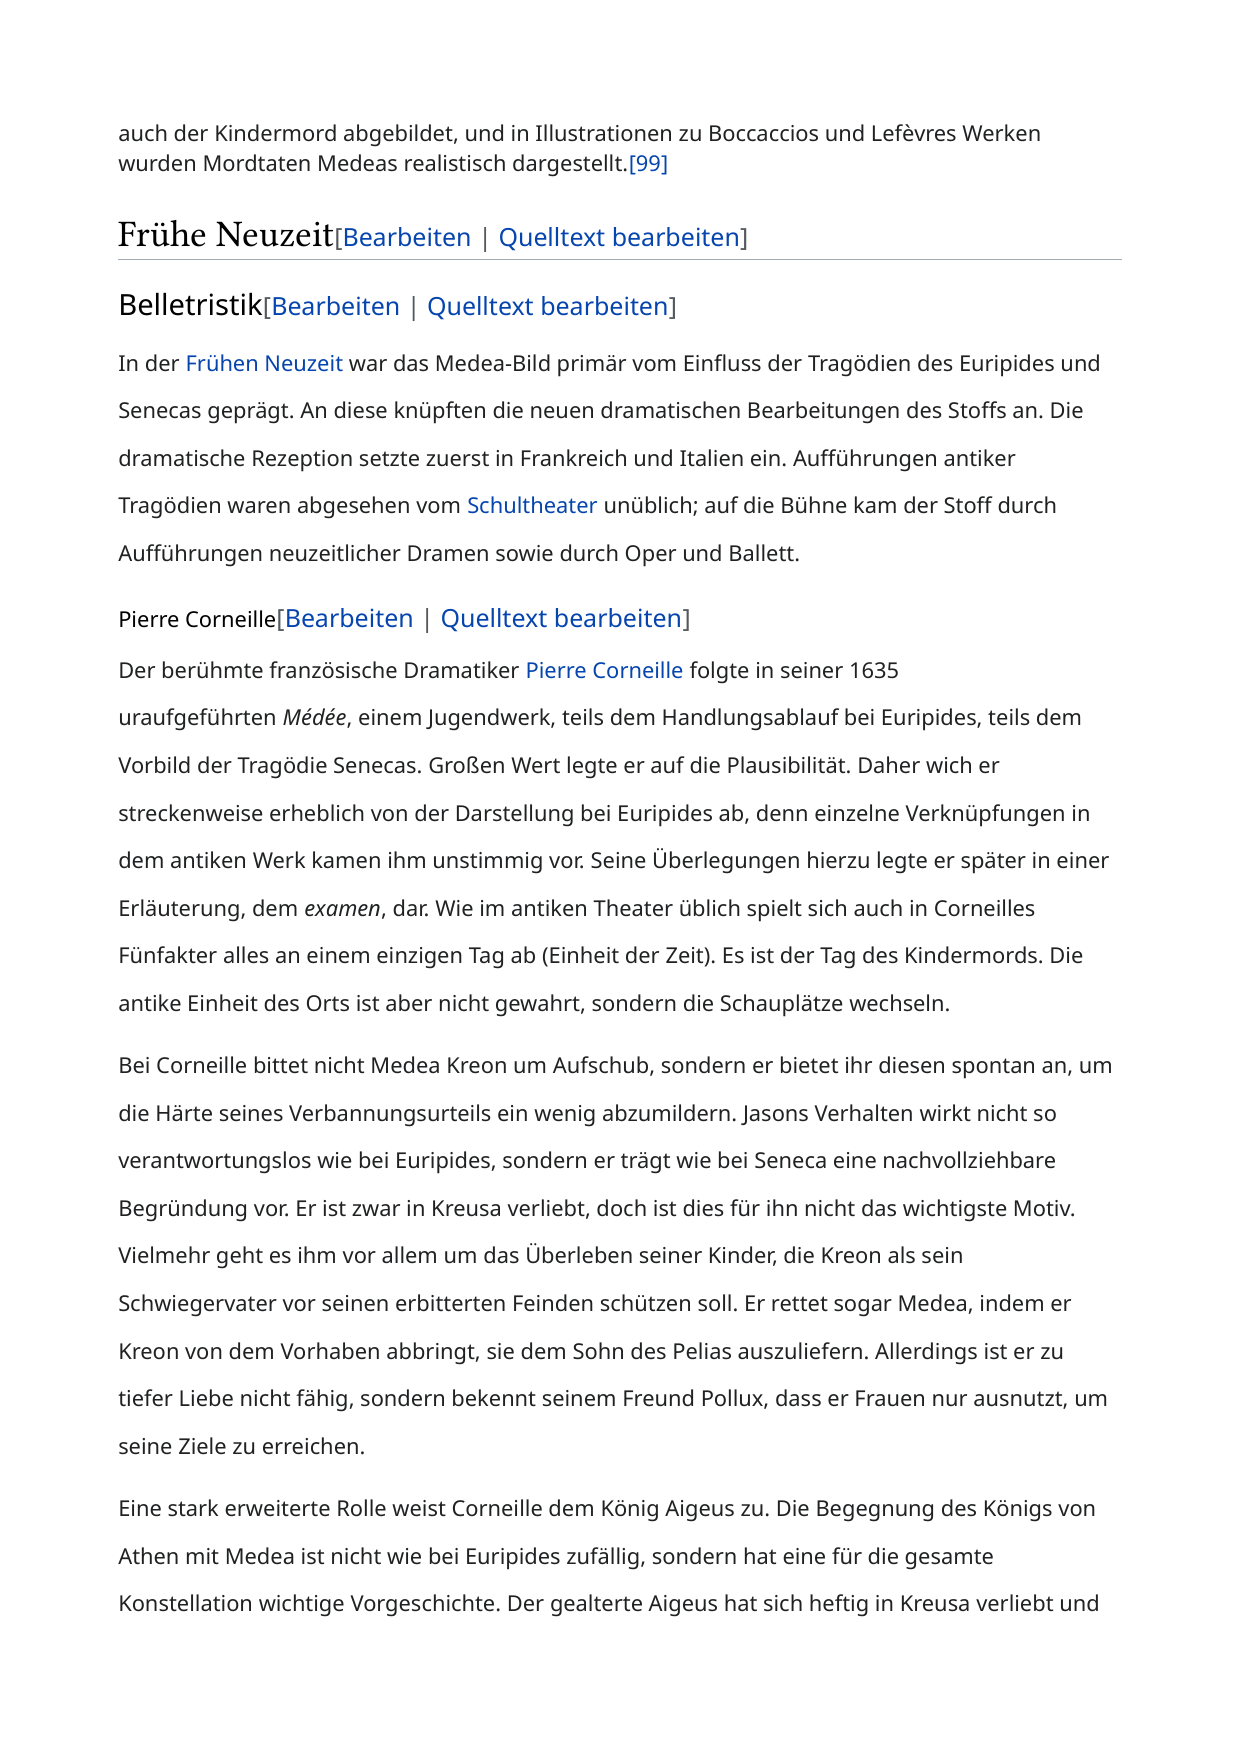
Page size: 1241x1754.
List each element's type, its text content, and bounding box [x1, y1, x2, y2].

text Der berühmte französische Dramatiker Pierre Corneille folgte in seiner 1635 uraufgeführten Médée, einem Jugendwerk, teils dem Handlungsablauf bei Euripides, teils dem Vorbild der Tragödie Senecas. Großen Wert legte er auf die Plausibilität. Daher wich er streckenweise erheblich von der Darstellung bei Euripides ab, denn einzelne Verknüpfungen in dem antiken Werk kamen ihm unstimmig vor. Seine Überlegungen hierzu legte er später in einer Erläuterung, dem examen, dar. Wie im antiken Theater üblich spielt sich auch in Corneilles Fünfakter alles an einem einzigen Tag ab (Einheit der Zeit). Es ist der Tag des Kindermords. Die antike Einheit des Orts ist aber nicht gewahrt, sondern die Schauplätze wechseln. [118, 655, 1122, 1018]
text Bei Corneille bittet nicht Medea Kreon um Aufschub, sondern er bietet ihr diesen spontan an, um die Härte seines Verbannungsurteils ein wenig abzumildern. Jasons Verhalten wirkt nicht so verantwortungslos wie bei Euripides, sondern er trägt wie bei Seneca eine nachvollziehbare Begründung vor. Er ist zwar in Kreusa verliebt, doch ist dies für ihn nicht das wichtigste Motiv. Vielmehr geht es ihm vor allem um das Überleben seiner Kinder, die Kreon als sein Schwiegervater vor seinen erbitterten Feinden schützen soll. Er rettet sogar Medea, indem er Kreon von dem Vorhaben abbringt, sie dem Sohn des Pelias auszuliefern. Allerdings ist er zu tiefer Liebe nicht fähig, sondern bekennt seinem Freund Pollux, dass er Frauen nur ausnutzt, um seine Ziele zu erreichen. [118, 1050, 1122, 1461]
subtitle Pierre Corneille[Bearbeiten | Quelltext bearbeiten] [118, 600, 1122, 634]
text In der Frühen Neuzeit war das Medea-Bild primär vom Einfluss der Tragödien des Euripides und Senecas geprägt. An diese knüpften die neuen dramatischen Bearbeitungen des Stoffs an. Die dramatische Rezeption setzte zuerst in Frankreich und Italien ein. Aufführungen antiker Tragödien waren abgesehen vom Schultheater unüblich; auf die Bühne kam der Stoff durch Aufführungen neuzeitlicher Dramen sowie durch Oper und Ballett. [118, 348, 1122, 568]
subtitle Frühe Neuzeit[Bearbeiten | Quelltext bearbeiten] [118, 213, 1122, 259]
text Eine stark erweiterte Rolle weist Corneille dem König Aigeus zu. Die Begegnung des Königs von Athen mit Medea ist nicht wie bei Euripides zufällig, sondern hat eine für die gesamte Konstellation wichtige Vorgeschichte. Der gealterte Aigeus hat sich heftig in Kreusa verliebt und [118, 1493, 1122, 1618]
subtitle Belletristik[Bearbeiten | Quelltext bearbeiten] [118, 284, 1122, 324]
text auch der Kindermord abgebildet, und in Illustrationen zu Boccaccios und Lefèvres Werken wurden Mordtaten Medeas realistisch dargestellt.[99] [118, 118, 1122, 178]
